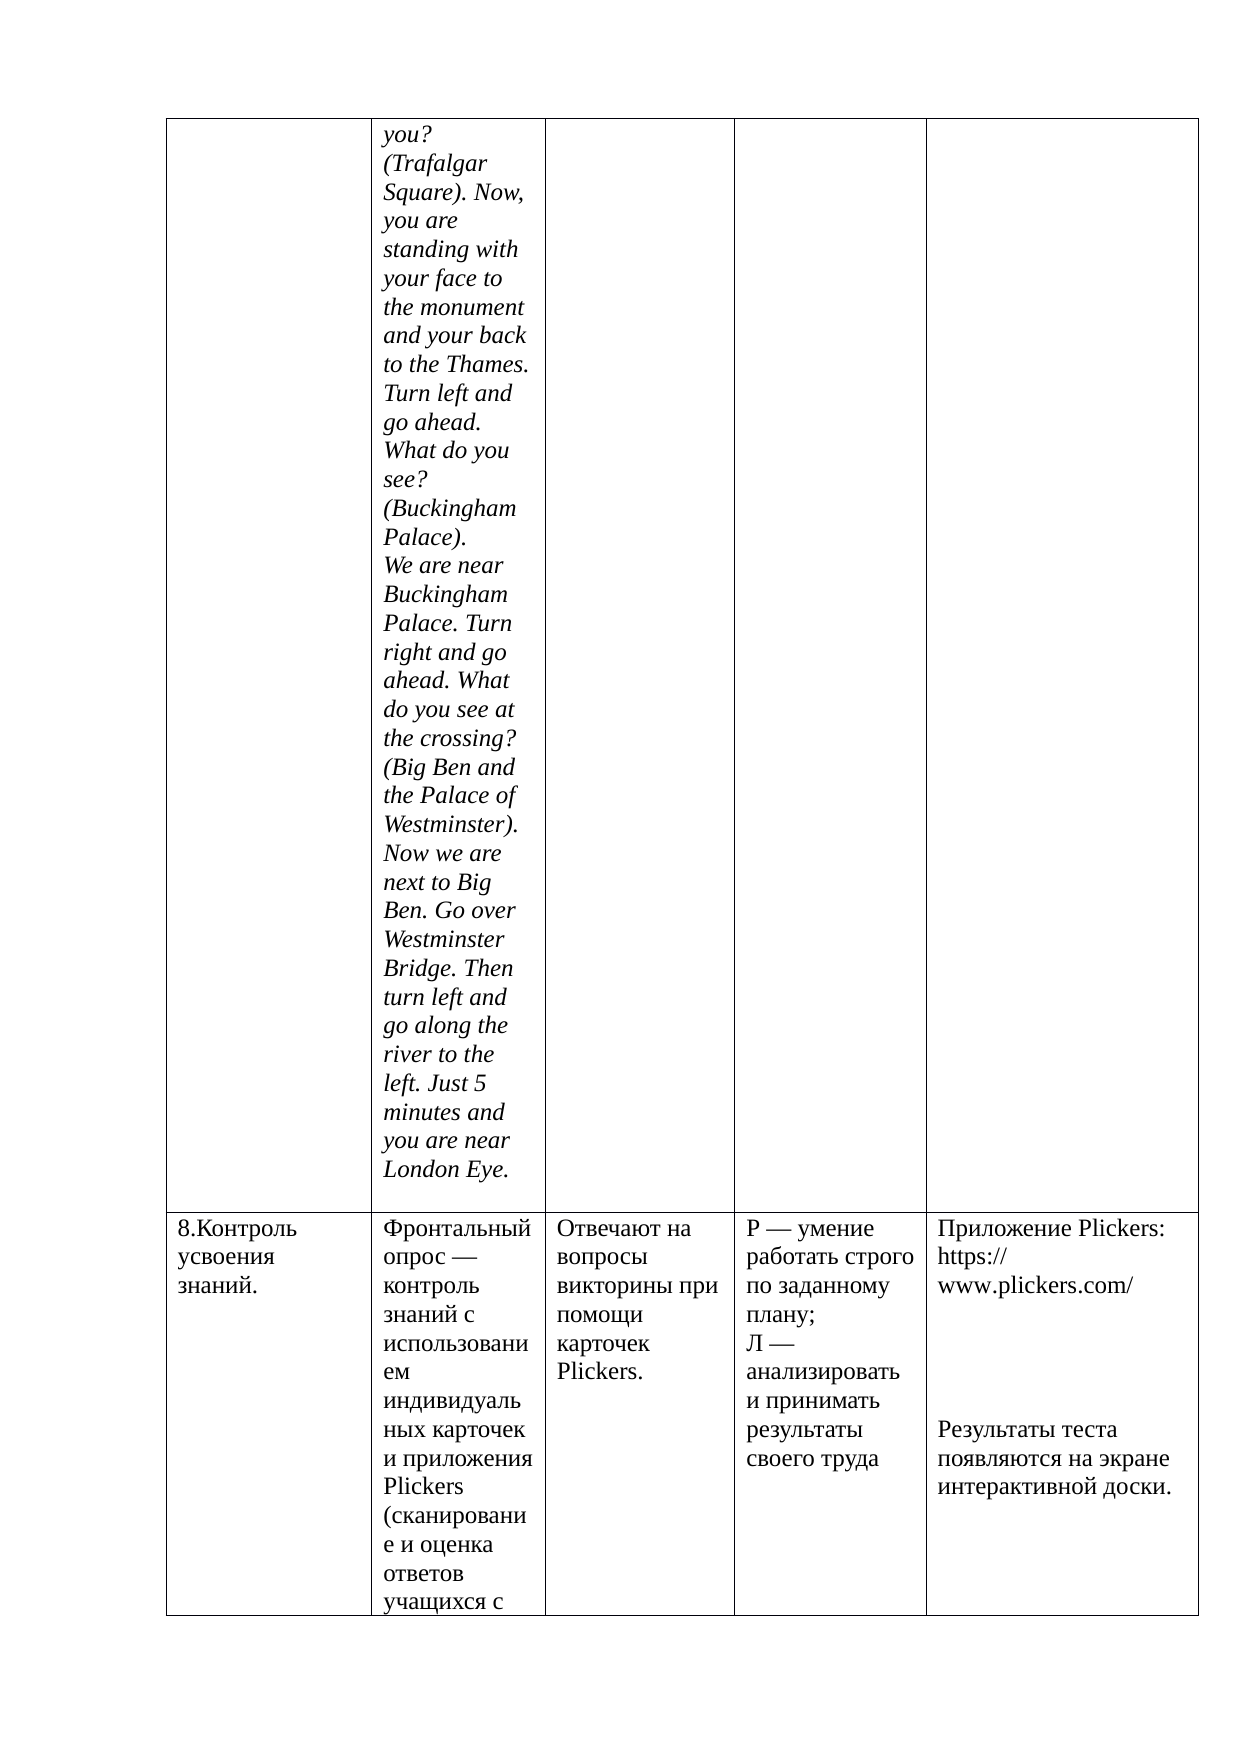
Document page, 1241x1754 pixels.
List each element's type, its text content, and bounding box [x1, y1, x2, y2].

table_cell Отвечают на вопросы викторины при помощи карточек Plickers. [546, 1213, 734, 1615]
table_cell [546, 119, 734, 1212]
table_cell [735, 119, 926, 1212]
table_cell Р — умение работать строго по заданному плану; Л — анализировать и принимать результаты своего труда [735, 1213, 926, 1615]
table_cell you? (Trafalgar Square). Now, you are standing with your face to the monument and your back to the Thames. Turn left and go ahead. What do you see? (Buckingham Palace). We are near Buckingham Palace. Turn right and go ahead. What do you see at the crossing? (Big Ben and the Palace of Westminster). Now we are next to Big Ben. Go over Westminster Bridge. Then turn left and go along the river to the left. Just 5 minutes and you are near London Eye. [372, 119, 545, 1212]
table_cell Фронтальный опрос — контроль знаний с использованием индивидуальных карточек и приложения Plickers (сканирование и оценка ответов учащихся с [372, 1213, 545, 1615]
table_cell Приложение Plickers: https://www.plickers.com/ Результаты теста появляются на экране интерактивной доски. [927, 1213, 1198, 1615]
table_cell [927, 119, 1198, 1212]
table_cell 8.Контроль усвоения знаний. [167, 1213, 371, 1615]
table_cell [167, 119, 371, 1212]
